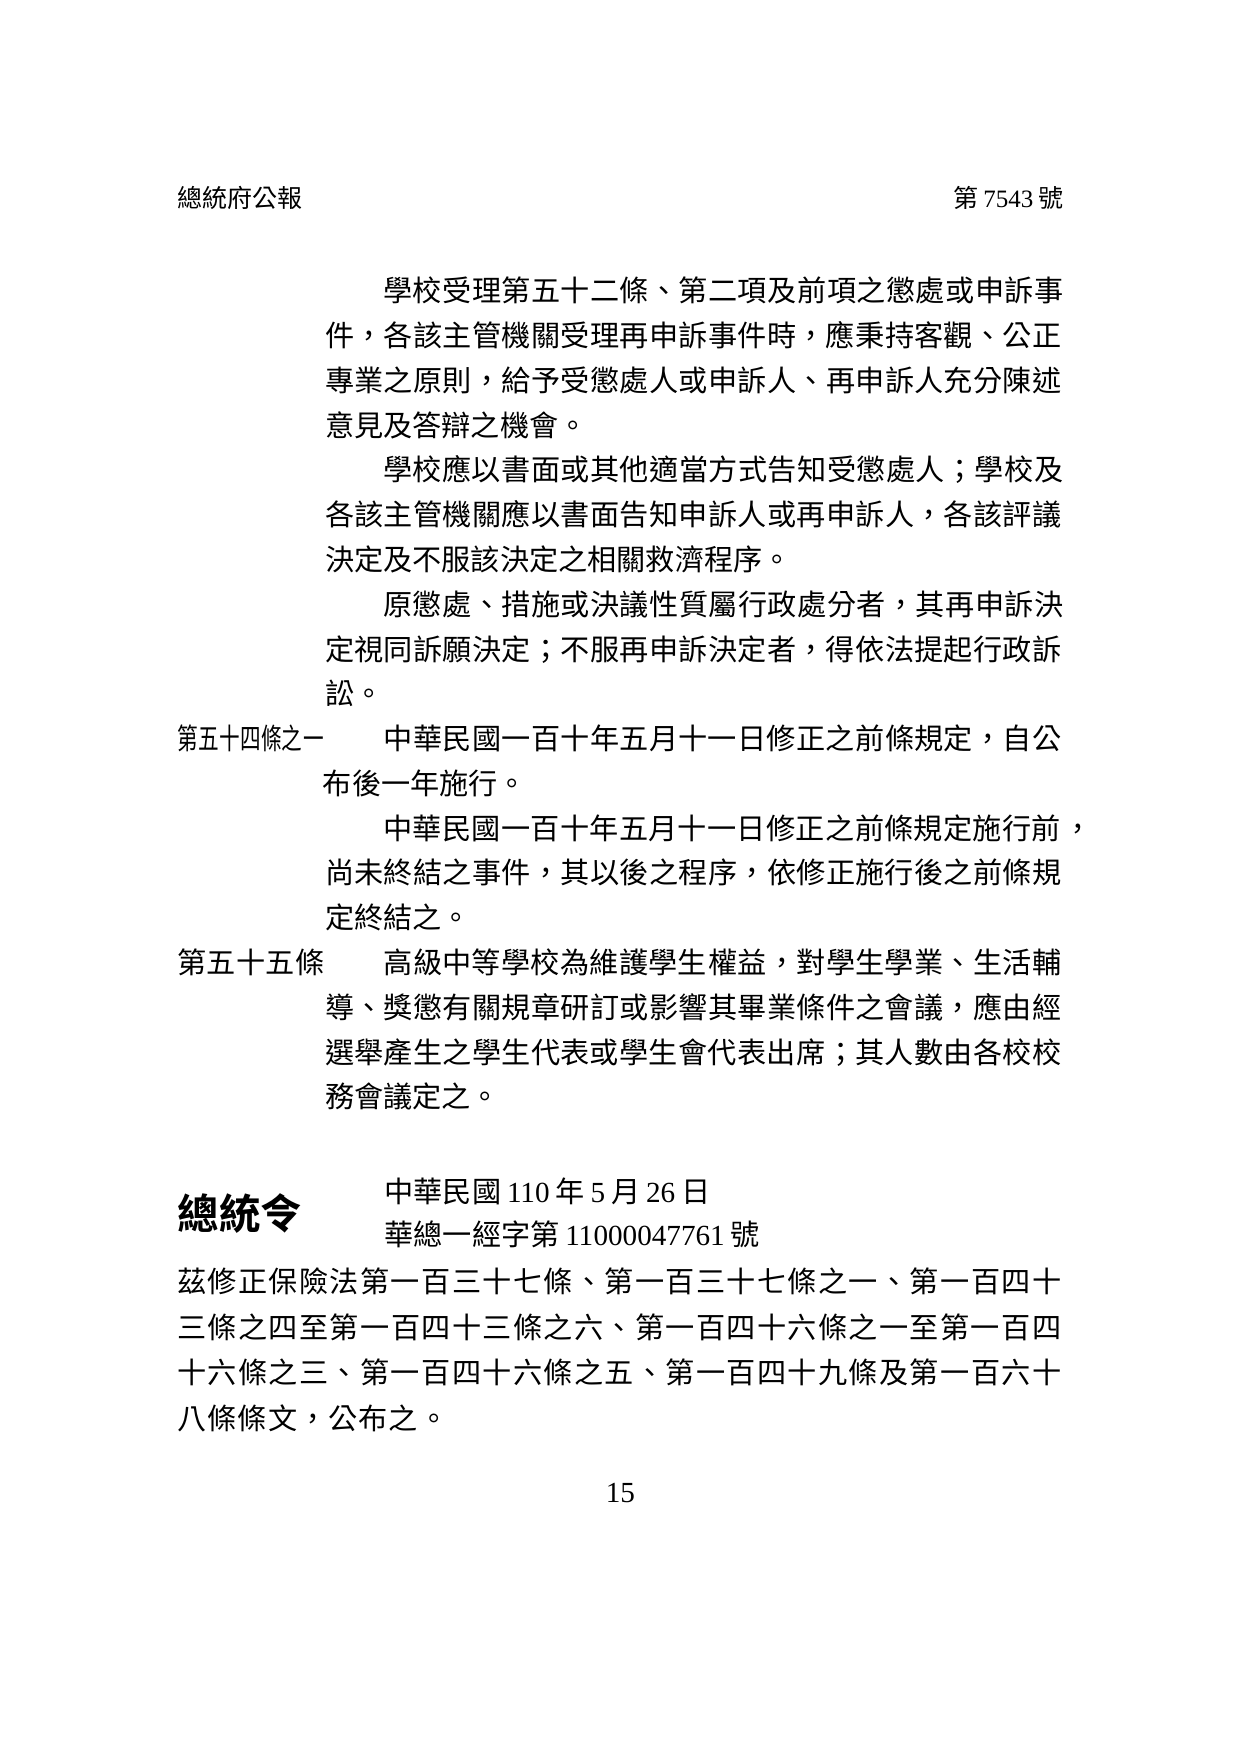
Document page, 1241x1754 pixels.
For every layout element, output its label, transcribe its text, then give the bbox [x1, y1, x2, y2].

text 第五十五條 高級中等學校為維護學生權益，對學生學業、生活輔導、獎懲有關規章研訂或影響其畢業條件之會議，應由經選舉產生之學生代表或學生會代表出席；其人數由各校校務會議定之。 [177, 938, 1063, 1117]
table_header 中華民國110年5月26日 華總一經字第11000047761號 [381, 1167, 877, 1256]
text 學校應以書面或其他適當方式告知受懲處人；學校及各該主管機關應以書面告知申訴人或再申訴人，各該評議決定及不服該決定之相關救濟程序。 [325, 445, 1063, 579]
text 原懲處、措施或決議性質屬行政處分者，其再申訴決定視同訴願決定；不服再申訴決定者，得依法提起行政訴訟。 [325, 579, 1063, 714]
text 中華民國一百十年五月十一日修正之前條規定施行前，尚未終結之事件，其以後之程序，依修正施行後之前條規定終結之。 [325, 803, 1063, 938]
text 第五十四條之一 中華民國一百十年五月十一日修正之前條規定，自公布後一年施行。 [177, 714, 1063, 803]
table_header 總統令 [174, 1167, 381, 1256]
text 學校受理第五十二條、第二項及前項之懲處或申訴事件，各該主管機關受理再申訴事件時，應秉持客觀、公正、專業之原則，給予受懲處人或申訴人、再申訴人充分陳述意見及答辯之機會。 [325, 266, 1063, 445]
text 茲修正保險法第一百三十七條、第一百三十七條之一、第一百四十三條之四至第一百四十三條之六、第一百四十六條之一至第一百四十六條之三、第一百四十六條之五、第一百四十九條及第一百六十八條條文，公布之。 [177, 1256, 1063, 1439]
